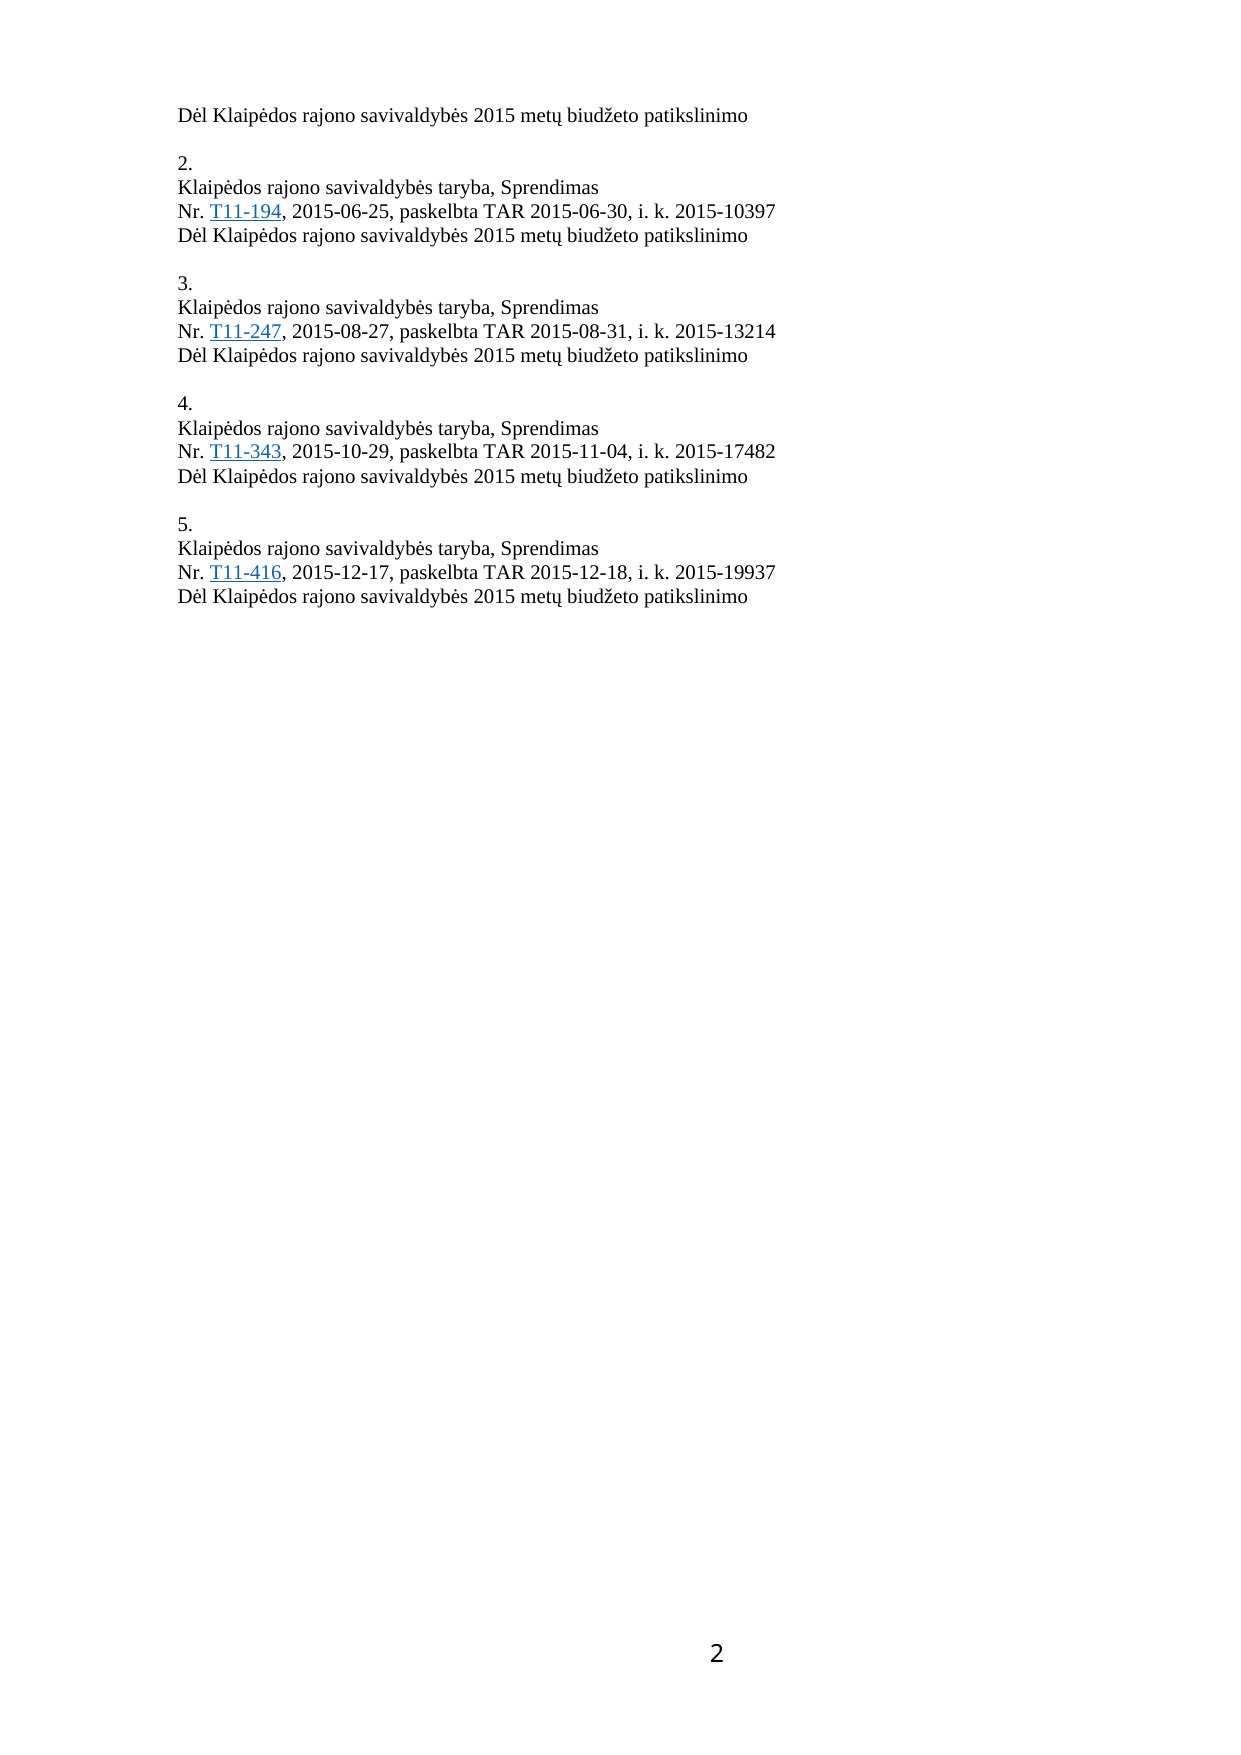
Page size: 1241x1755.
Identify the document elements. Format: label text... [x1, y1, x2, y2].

text Dėl Klaipėdos rajono savivaldybės 2015 metų biudžeto patikslinimo [177, 103, 1181, 127]
text Nr. T11-416, 2015-12-17, paskelbta TAR 2015-12-18, i. k. 2015-19937 [177, 560, 1181, 584]
text 4. [177, 391, 1181, 415]
text Nr. T11-343, 2015-10-29, paskelbta TAR 2015-11-04, i. k. 2015-17482 [177, 439, 1181, 463]
text Dėl Klaipėdos rajono savivaldybės 2015 metų biudžeto patikslinimo [177, 463, 1181, 488]
text Dėl Klaipėdos rajono savivaldybės 2015 metų biudžeto patikslinimo [177, 343, 1181, 367]
text 3. [177, 271, 1181, 295]
text Klaipėdos rajono savivaldybės taryba, Sprendimas [177, 175, 1181, 199]
text Klaipėdos rajono savivaldybės taryba, Sprendimas [177, 295, 1181, 319]
text Klaipėdos rajono savivaldybės taryba, Sprendimas [177, 536, 1181, 560]
text Nr. T11-247, 2015-08-27, paskelbta TAR 2015-08-31, i. k. 2015-13214 [177, 319, 1181, 343]
text Dėl Klaipėdos rajono savivaldybės 2015 metų biudžeto patikslinimo [177, 584, 1181, 608]
text 5. [177, 512, 1181, 536]
text Nr. T11-194, 2015-06-25, paskelbta TAR 2015-06-30, i. k. 2015-10397 [177, 199, 1181, 223]
text Dėl Klaipėdos rajono savivaldybės 2015 metų biudžeto patikslinimo [177, 223, 1181, 247]
text 2. [177, 151, 1181, 175]
text Klaipėdos rajono savivaldybės taryba, Sprendimas [177, 415, 1181, 439]
